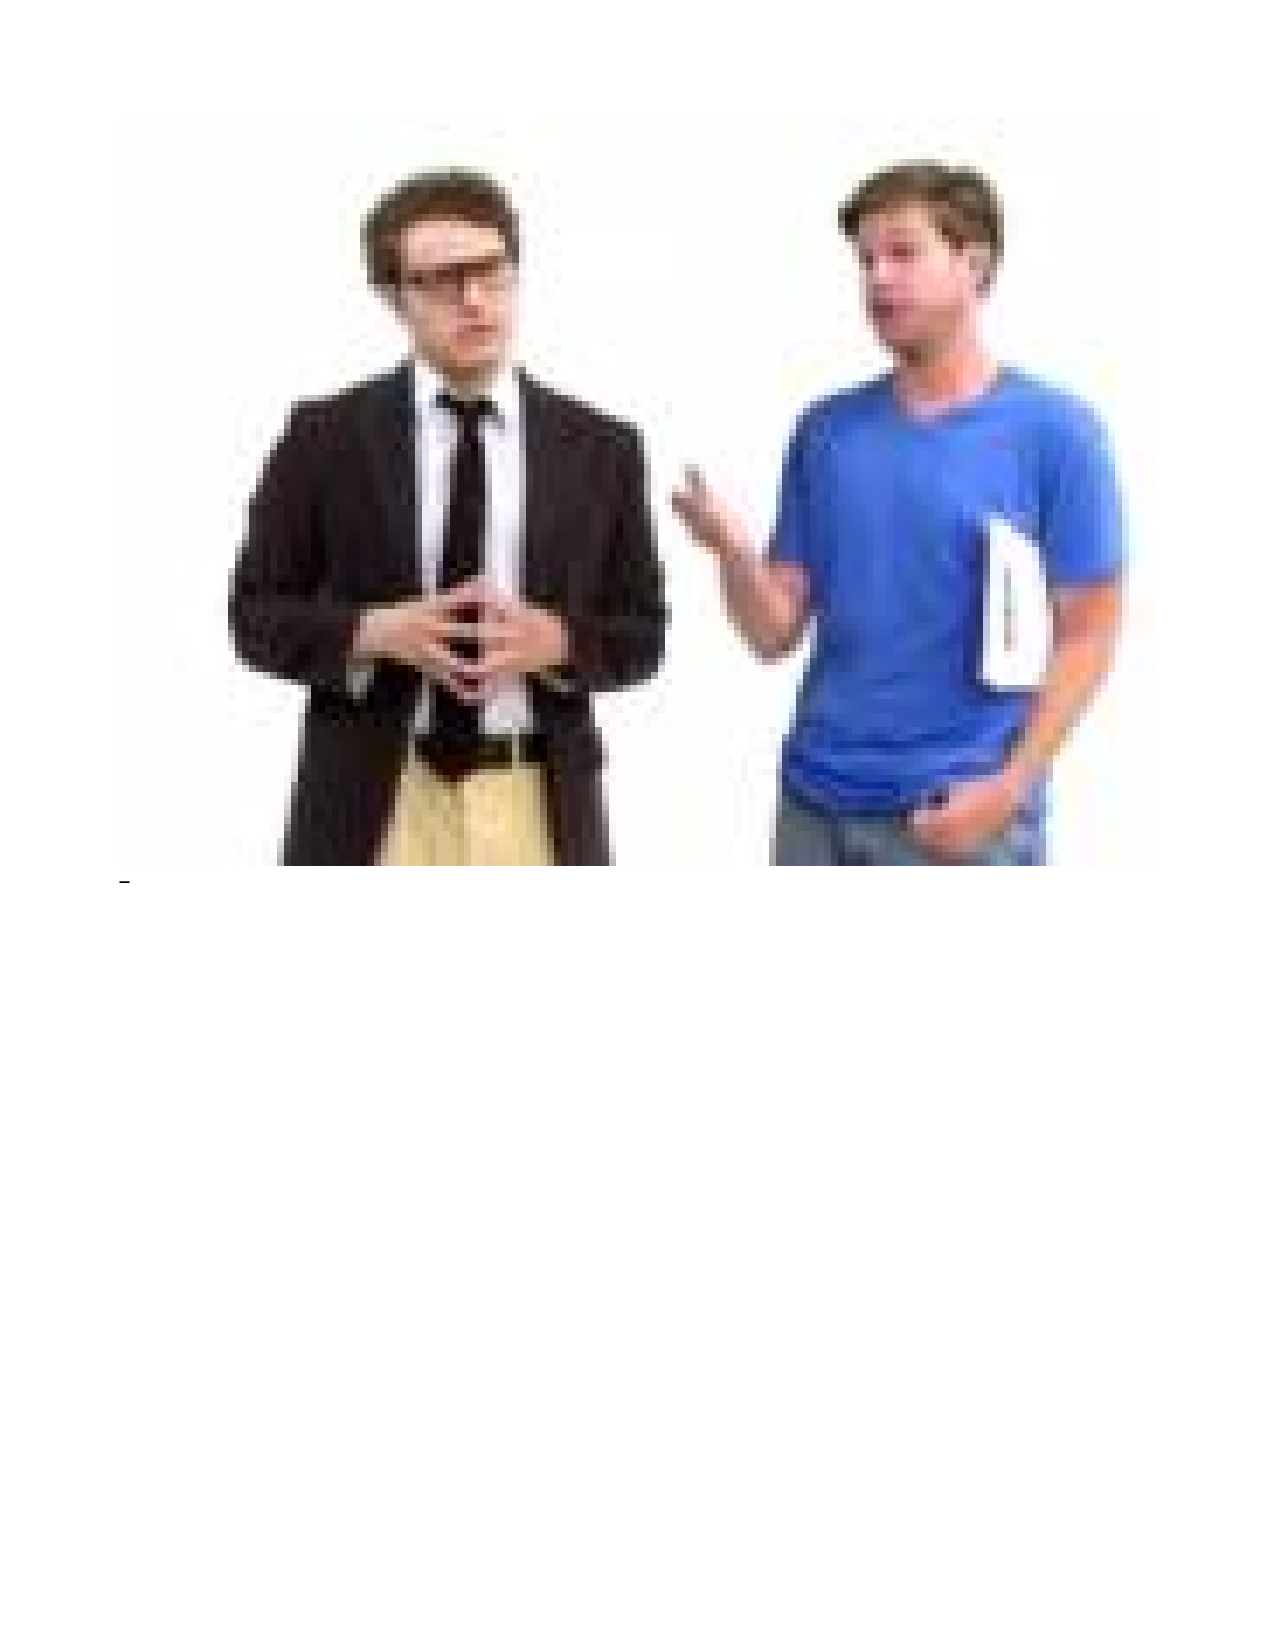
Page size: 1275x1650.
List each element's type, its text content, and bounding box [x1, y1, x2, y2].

picture [118, 118, 1157, 866]
text – [118, 866, 1157, 895]
